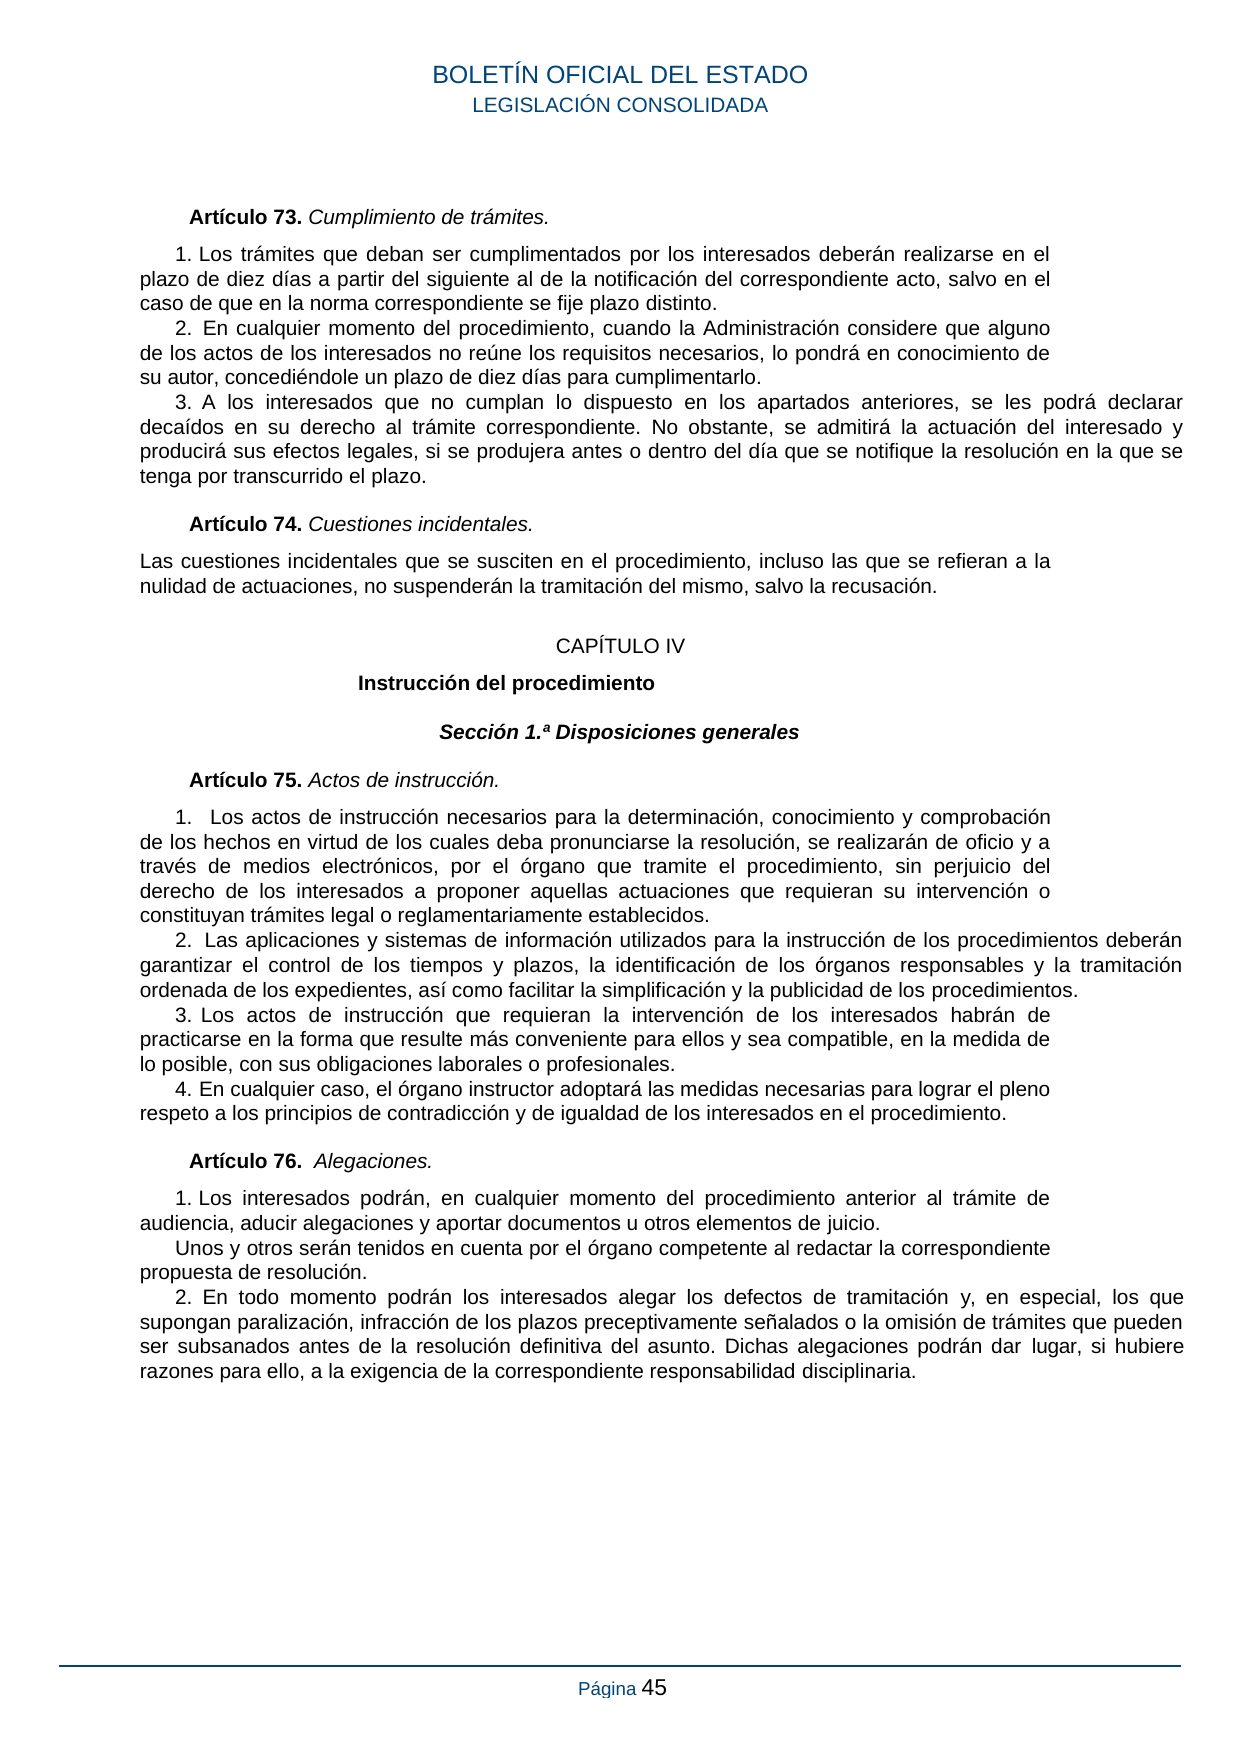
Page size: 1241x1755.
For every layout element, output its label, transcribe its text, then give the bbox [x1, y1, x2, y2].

subtitle Instrucción del procedimiento [139, 671, 873, 695]
subtitle Sección 1.ª Disposiciones generales [368, 719, 873, 743]
text Artículo 76. Alegaciones. [189, 1149, 1184, 1173]
list Los actos de instrucción necesarios para la determinación, conocimiento y comprobación de los hechos en virtud de los cuales deba pronunciarse la resolución, se realizarán de oficio y a través de medios electrónicos, por el órgano que tramite el procedimiento, sin perjuicio del derecho de los interesados a proponer aquellas actuaciones que requieran su intervención o constituyan trámites legal o reglamentariamente establecidos. [139, 805, 1052, 927]
list Los actos de instrucción que requieran la intervención de los interesados habrán de practicarse en la forma que resulte más conveniente para ellos y sea compatible, en la medida de lo posible, con sus obligaciones laborales o profesionales. [139, 1002, 1052, 1076]
list Los trámites que deban ser cumplimentados por los interesados deberán realizarse en el plazo de diez días a partir del siguiente al de la notificación del correspondiente acto, salvo en el caso de que en la norma correspondiente se fije plazo distinto. [139, 242, 1052, 315]
list Los interesados podrán, en cualquier momento del procedimiento anterior al trámite de audiencia, aducir alegaciones y aportar documentos u otros elementos de juicio. [139, 1186, 1052, 1235]
text CAPÍTULO IV [368, 634, 873, 658]
list En todo momento podrán los interesados alegar los defectos de tramitación y, en especial, los que supongan paralización, infracción de los plazos preceptivamente señalados o la omisión de trámites que pueden ser subsanados antes de la resolución definitiva del asunto. Dichas alegaciones podrán dar lugar, si hubiere razones para ello, a la exigencia de la correspondiente responsabilidad disciplinaria. [139, 1285, 1184, 1383]
list En cualquier momento del procedimiento, cuando la Administración considere que alguno de los actos de los interesados no reúne los requisitos necesarios, lo pondrá en conocimiento de su autor, concediéndole un plazo de diez días para cumplimentarlo. [139, 316, 1052, 389]
list En cualquier caso, el órgano instructor adoptará las medidas necesarias para lograr el pleno respeto a los principios de contradicción y de igualdad de los interesados en el procedimiento. [139, 1076, 1052, 1125]
list A los interesados que no cumplan lo dispuesto en los apartados anteriores, se les podrá declarar decaídos en su derecho al trámite correspondiente. No obstante, se admitirá la actuación del interesado y producirá sus efectos legales, si se produjera antes o dentro del día que se notifique la resolución en la que se tenga por transcurrido el plazo. [139, 390, 1184, 488]
list Las aplicaciones y sistemas de información utilizados para la instrucción de los procedimientos deberán garantizar el control de los tiempos y plazos, la identificación de los órganos responsables y la tramitación ordenada de los expedientes, así como facilitar la simplificación y la publicidad de los procedimientos. [139, 928, 1184, 1001]
text Artículo 75. Actos de instrucción. [189, 768, 1184, 792]
text Artículo 74. Cuestiones incidentales. [189, 512, 1184, 536]
text Unos y otros serán tenidos en cuenta por el órgano competente al redactar la correspondiente propuesta de resolución. [139, 1236, 1052, 1284]
text Las cuestiones incidentales que se susciten en el procedimiento, incluso las que se refieran a la nulidad de actuaciones, no suspenderán la tramitación del mismo, salvo la recusación. [139, 549, 1052, 598]
text Artículo 73. Cumplimiento de trámites. [189, 205, 1184, 229]
